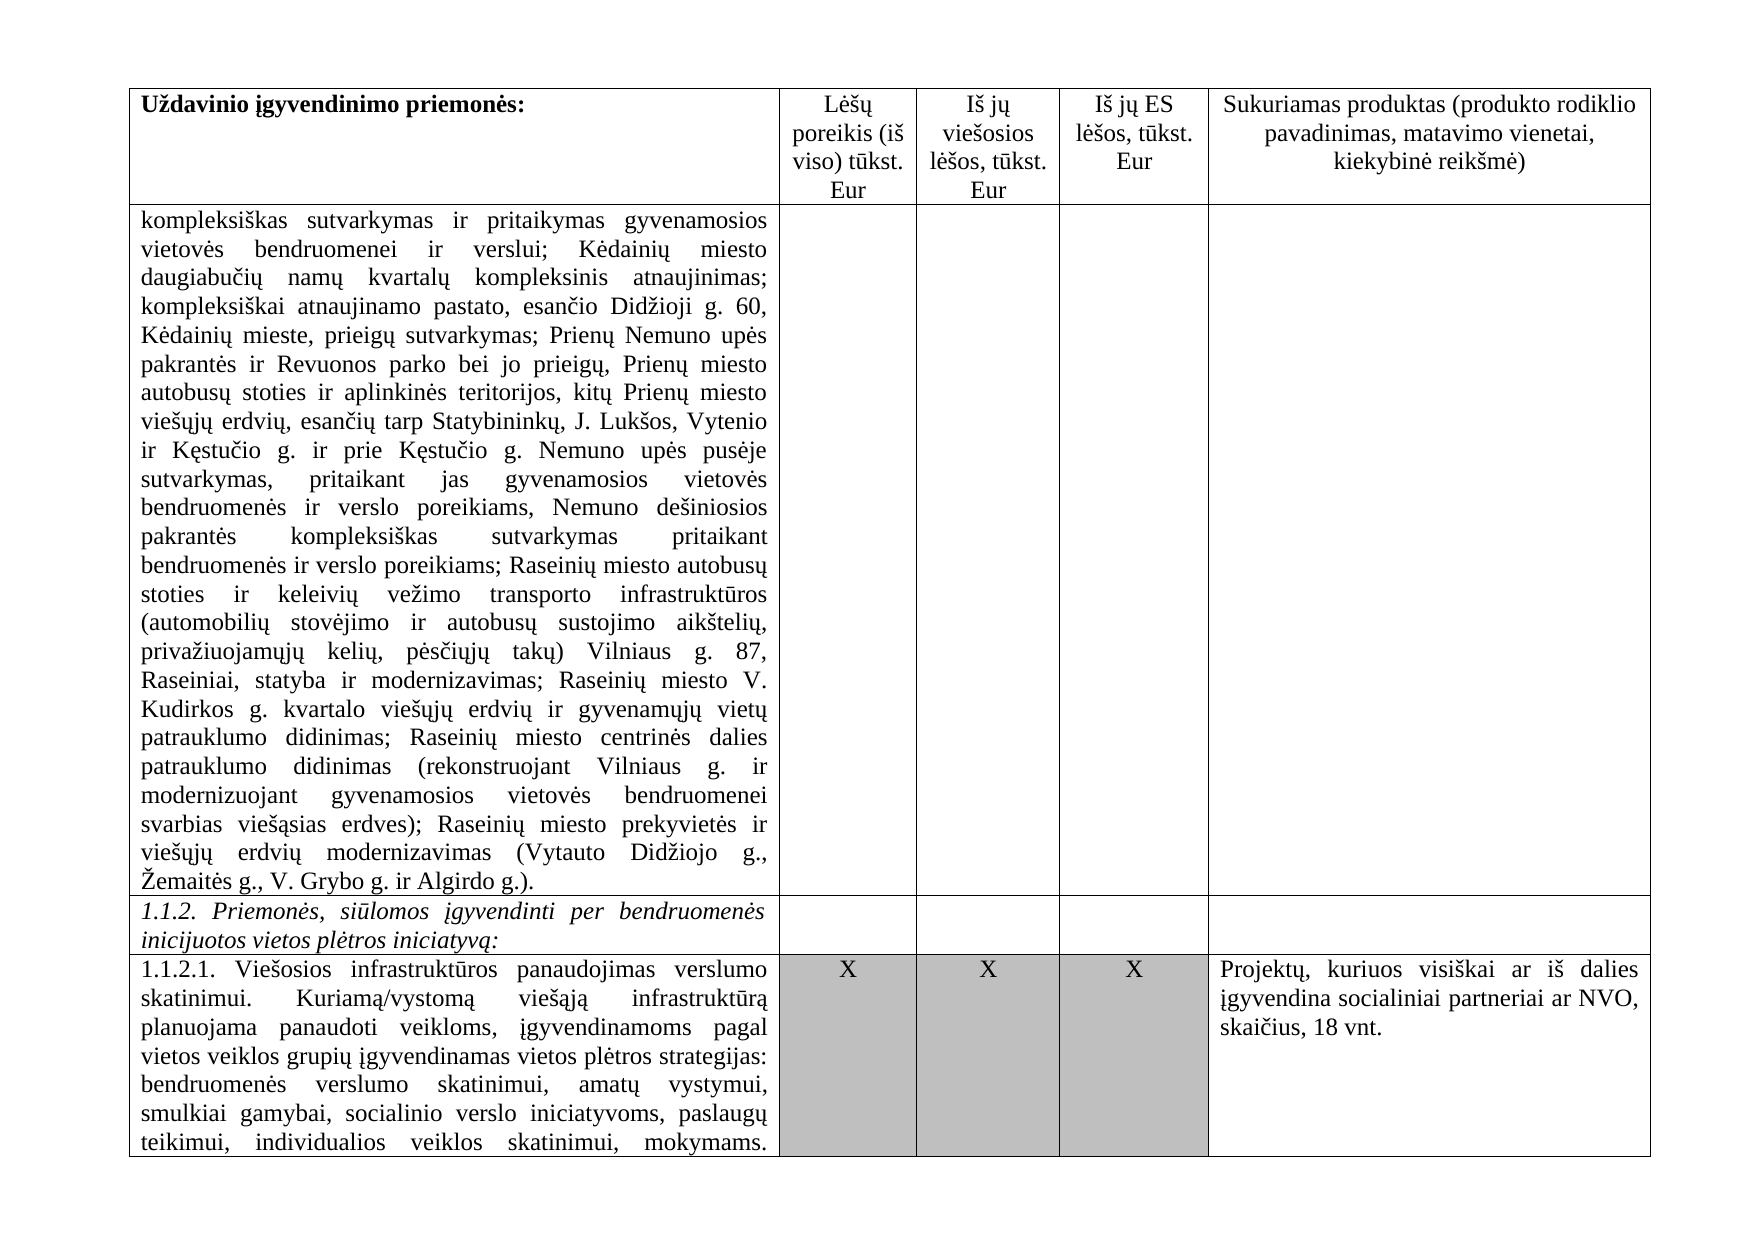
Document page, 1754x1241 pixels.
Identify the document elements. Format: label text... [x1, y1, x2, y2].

table_cell Projektų, kuriuos visiškai ar iš dalies įgyvendina socialiniai partneriai ar NVO, skaičius, 18 vnt. [1209, 955, 1650, 1156]
table_header Uždavinio įgyvendinimo priemonės: [130, 89, 779, 204]
table_cell 1.1.2. Priemonės, siūlomos įgyvendinti per bendruomenės inicijuotos vietos plėtros iniciatyvą: [130, 896, 779, 953]
table_header Iš jų viešosios lėšos, tūkst. Eur [917, 89, 1059, 204]
table_cell [1060, 205, 1208, 895]
table_cell 1.1.2.1. Viešosios infrastruktūros panaudojimas verslumo skatinimui. Kuriamą/vystomą viešąją infrastruktūrą planuojama panaudoti veikloms, įgyvendinamoms pagal vietos veiklos grupių įgyvendinamas vietos plėtros strategijas: bendruomenės verslumo skatinimui, amatų vystymui, smulkiai gamybai, socialinio verslo iniciatyvoms, paslaugų teikimui, individualios veiklos skatinimui, mokymams. [130, 955, 779, 1156]
table_cell [780, 896, 916, 953]
table_cell kompleksiškas sutvarkymas ir pritaikymas gyvenamosios vietovės bendruomenei ir verslui; Kėdainių miesto daugiabučių namų kvartalų kompleksinis atnaujinimas; kompleksiškai atnaujinamo pastato, esančio Didžioji g. 60, Kėdainių mieste, prieigų sutvarkymas; Prienų Nemuno upės pakrantės ir Revuonos parko bei jo prieigų, Prienų miesto autobusų stoties ir aplinkinės teritorijos, kitų Prienų miesto viešųjų erdvių, esančių tarp Statybininkų, J. Lukšos, Vytenio ir Kęstučio g. ir prie Kęstučio g. Nemuno upės pusėje sutvarkymas, pritaikant jas gyvenamosios vietovės bendruomenės ir verslo poreikiams, Nemuno dešiniosios pakrantės kompleksiškas sutvarkymas pritaikant bendruomenės ir verslo poreikiams; Raseinių miesto autobusų stoties ir keleivių vežimo transporto infrastruktūros (automobilių stovėjimo ir autobusų sustojimo aikštelių, privažiuojamųjų kelių, pėsčiųjų takų) Vilniaus g. 87, Raseiniai, statyba ir modernizavimas; Raseinių miesto V. Kudirkos g. kvartalo viešųjų erdvių ir gyvenamųjų vietų patrauklumo didinimas; Raseinių miesto centrinės dalies patrauklumo didinimas (rekonstruojant Vilniaus g. ir modernizuojant gyvenamosios vietovės bendruomenei svarbias viešąsias erdves); Raseinių miesto prekyvietės ir viešųjų erdvių modernizavimas (Vytauto Didžiojo g., Žemaitės g., V. Grybo g. ir Algirdo g.). [130, 205, 779, 895]
table_cell X [1060, 955, 1208, 1156]
table_header Lėšų poreikis (iš viso) tūkst. Eur [780, 89, 916, 204]
table_cell [1060, 896, 1208, 953]
table_cell [917, 205, 1059, 895]
table_cell [780, 205, 916, 895]
table_cell [1209, 896, 1650, 953]
table_cell [917, 896, 1059, 953]
table_header Sukuriamas produktas (produkto rodiklio pavadinimas, matavimo vienetai, kiekybinė reikšmė) [1209, 89, 1650, 204]
table_cell X [780, 955, 916, 1156]
table_cell [1209, 205, 1650, 895]
table_cell X [917, 955, 1059, 1156]
table_header Iš jų ES lėšos, tūkst. Eur [1060, 89, 1208, 204]
